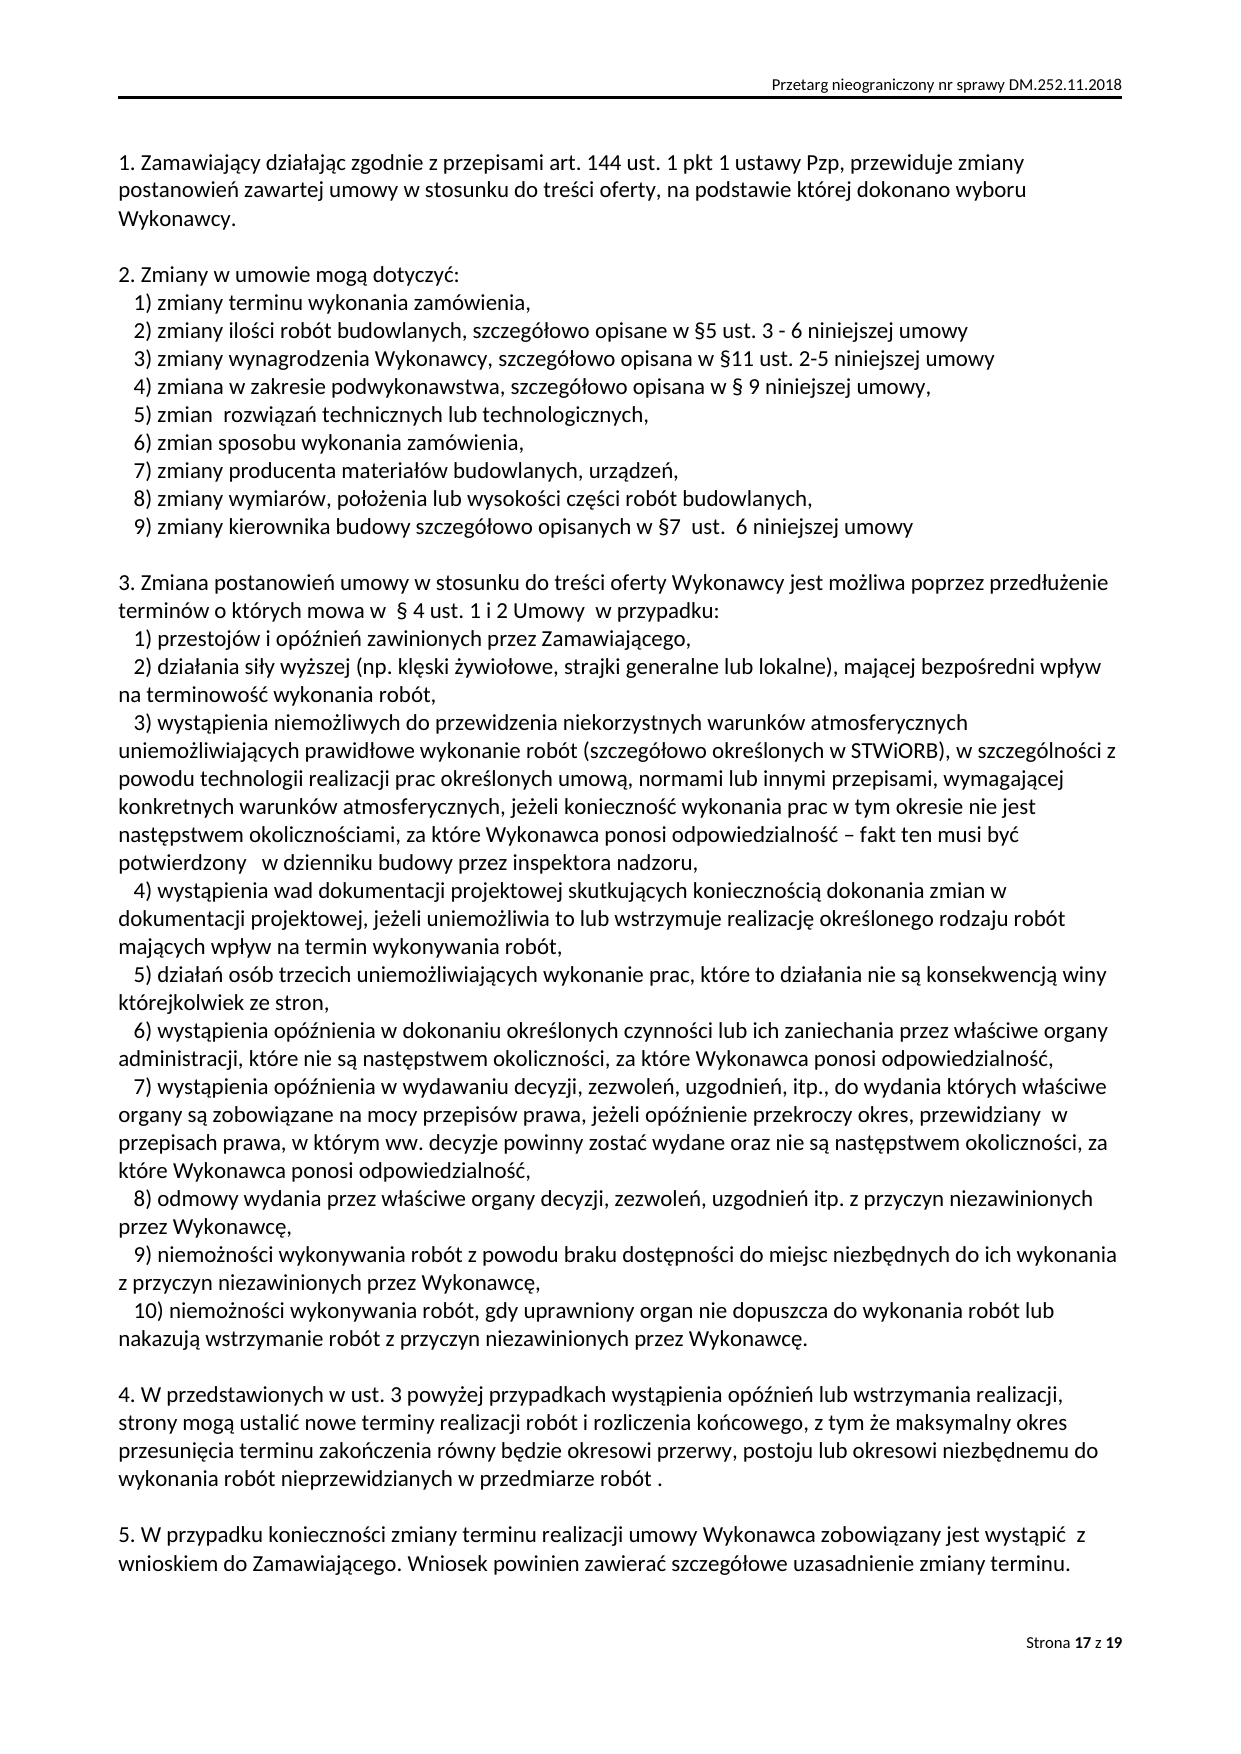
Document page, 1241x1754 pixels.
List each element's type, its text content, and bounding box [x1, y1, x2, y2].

text 3) wystąpienia niemożliwych do przewidzenia niekorzystnych warunków atmosferycznych uniemożliwiających prawidłowe wykonanie robót (szczegółowo określonych w STWiORB), w szczególności z powodu technologii realizacji prac określonych umową, normami lub innymi przepisami, wymagającej konkretnych warunków atmosferycznych, jeżeli konieczność wykonania prac w tym okresie nie jest następstwem okolicznościami, za które Wykonawca ponosi odpowiedzialność – fakt ten musi być potwierdzony w dzienniku budowy przez inspektora nadzoru, [118, 708, 1122, 876]
text 1) przestojów i opóźnień zawinionych przez Zamawiającego, [118, 624, 1122, 652]
text 2. Zmiany w umowie mogą dotyczyć: [118, 260, 1122, 288]
text 4) zmiana w zakresie podwykonawstwa, szczegółowo opisana w § 9 niniejszej umowy, [118, 372, 1122, 400]
text 9) niemożności wykonywania robót z powodu braku dostępności do miejsc niezbędnych do ich wykonania z przyczyn niezawinionych przez Wykonawcę, [118, 1240, 1122, 1296]
text 6) wystąpienia opóźnienia w dokonaniu określonych czynności lub ich zaniechania przez właściwe organy administracji, które nie są następstwem okoliczności, za które Wykonawca ponosi odpowiedzialność, [118, 1016, 1122, 1072]
text 7) wystąpienia opóźnienia w wydawaniu decyzji, zezwoleń, uzgodnień, itp., do wydania których właściwe organy są zobowiązane na mocy przepisów prawa, jeżeli opóźnienie przekroczy okres, przewidziany w przepisach prawa, w którym ww. decyzje powinny zostać wydane oraz nie są następstwem okoliczności, za które Wykonawca ponosi odpowiedzialność, [118, 1072, 1122, 1184]
text 9) zmiany kierownika budowy szczegółowo opisanych w §7 ust. 6 niniejszej umowy [118, 512, 1122, 540]
text 3) zmiany wynagrodzenia Wykonawcy, szczegółowo opisana w §11 ust. 2-5 niniejszej umowy [118, 344, 1122, 372]
text 5. W przypadku konieczności zmiany terminu realizacji umowy Wykonawca zobowiązany jest wystąpić z wnioskiem do Zamawiającego. Wniosek powinien zawierać szczegółowe uzasadnienie zmiany terminu. [118, 1521, 1122, 1577]
text 3. Zmiana postanowień umowy w stosunku do treści oferty Wykonawcy jest możliwa poprzez przedłużenie terminów o których mowa w § 4 ust. 1 i 2 Umowy w przypadku: [118, 568, 1122, 624]
text 1) zmiany terminu wykonania zamówienia, [118, 288, 1122, 316]
text 10) niemożności wykonywania robót, gdy uprawniony organ nie dopuszcza do wykonania robót lub nakazują wstrzymanie robót z przyczyn niezawinionych przez Wykonawcę. [118, 1296, 1122, 1352]
text 6) zmian sposobu wykonania zamówienia, [118, 428, 1122, 456]
text 5) zmian rozwiązań technicznych lub technologicznych, [118, 400, 1122, 428]
text 8) odmowy wydania przez właściwe organy decyzji, zezwoleń, uzgodnień itp. z przyczyn niezawinionych przez Wykonawcę, [118, 1184, 1122, 1240]
text 2) zmiany ilości robót budowlanych, szczegółowo opisane w §5 ust. 3 - 6 niniejszej umowy [118, 316, 1122, 344]
text 5) działań osób trzecich uniemożliwiających wykonanie prac, które to działania nie są konsekwencją winy którejkolwiek ze stron, [118, 960, 1122, 1016]
text 1. Zamawiający działając zgodnie z przepisami art. 144 ust. 1 pkt 1 ustawy Pzp, przewiduje zmiany postanowień zawartej umowy w stosunku do treści oferty, na podstawie której dokonano wyboru Wykonawcy. [118, 148, 1122, 232]
text 4) wystąpienia wad dokumentacji projektowej skutkujących koniecznością dokonania zmian w dokumentacji projektowej, jeżeli uniemożliwia to lub wstrzymuje realizację określonego rodzaju robót mających wpływ na termin wykonywania robót, [118, 876, 1122, 960]
text 8) zmiany wymiarów, położenia lub wysokości części robót budowlanych, [118, 484, 1122, 512]
text 4. W przedstawionych w ust. 3 powyżej przypadkach wystąpienia opóźnień lub wstrzymania realizacji, strony mogą ustalić nowe terminy realizacji robót i rozliczenia końcowego, z tym że maksymalny okres przesunięcia terminu zakończenia równy będzie okresowi przerwy, postoju lub okresowi niezbędnemu do wykonania robót nieprzewidzianych w przedmiarze robót . [118, 1381, 1122, 1493]
text 7) zmiany producenta materiałów budowlanych, urządzeń, [118, 456, 1122, 484]
text 2) działania siły wyższej (np. klęski żywiołowe, strajki generalne lub lokalne), mającej bezpośredni wpływ na terminowość wykonania robót, [118, 652, 1122, 708]
